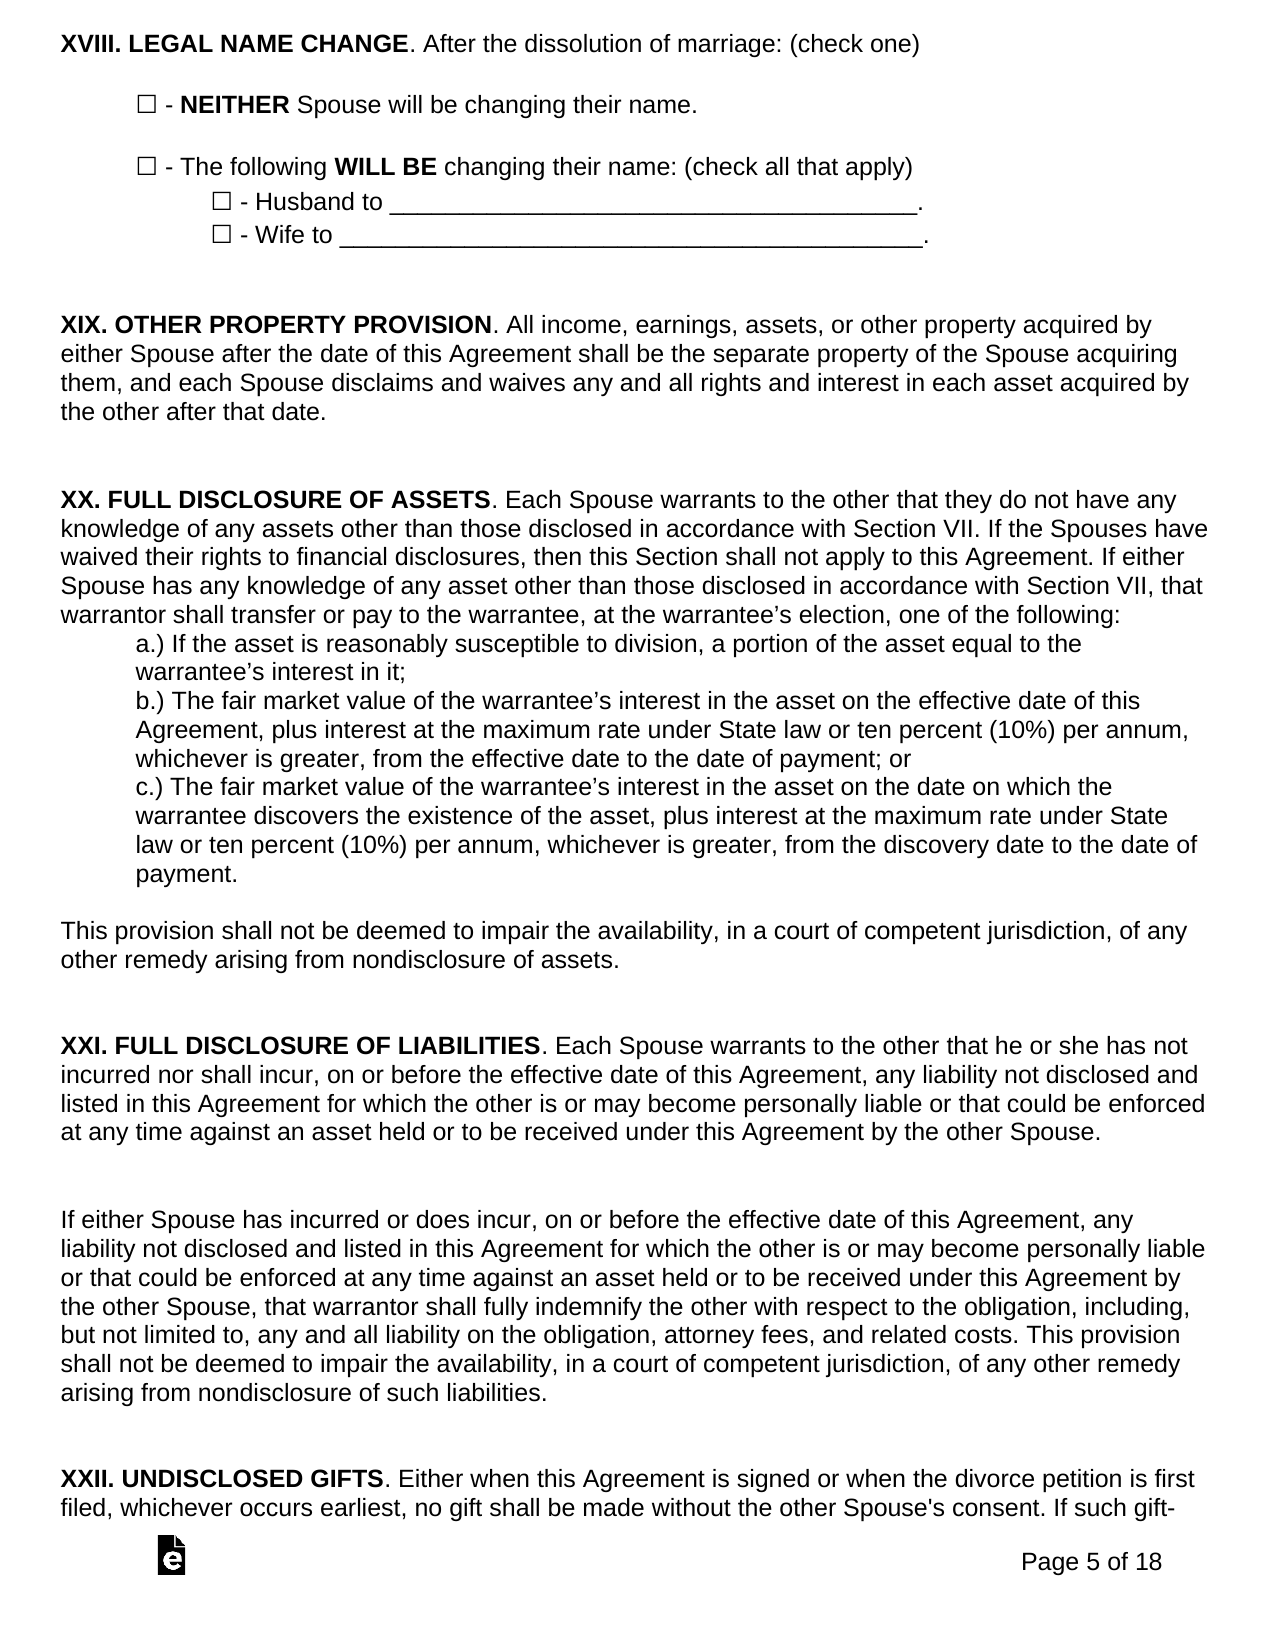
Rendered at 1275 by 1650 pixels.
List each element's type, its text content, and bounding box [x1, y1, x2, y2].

text a.) If the asset is reasonably susceptible to division, a portion of the asset equal to the warrantee’s interest in it; [135, 628, 1212, 686]
text c.) The fair market value of the warrantee’s interest in the asset on the date on which the warrantee discovers the existence of the asset, plus interest at the maximum rate under State law or ten percent (10%) per annum, whichever is greater, from the discovery date to the date of payment. [135, 772, 1212, 887]
text This provision shall not be deemed to impair the availability, in a court of competent jurisdiction, of any other remedy arising from nondisclosure of assets. [60, 916, 1212, 973]
text b.) The fair market value of the warrantee’s interest in the asset on the effective date of this Agreement, plus interest at the maximum rate under State law or ten percent (10%) per annum, whichever is greater, from the effective date to the date of payment; or [135, 686, 1212, 772]
text XXI. FULL DISCLOSURE OF LIABILITIES. Each Spouse warrants to the other that he or she has not incurred nor shall incur, on or before the effective date of this Agreement, any liability not disclosed and listed in this Agreement for which the other is or may become personally liable or that could be enforced at any time against an asset held or to be received under this Agreement by the other Spouse. [60, 1031, 1212, 1146]
text XX. FULL DISCLOSURE OF ASSETS. Each Spouse warrants to the other that they do not have any knowledge of any assets other than those disclosed in accordance with Section VII. If the Spouses have waived their rights to financial disclosures, then this Section shall not apply to this Agreement. If either Spouse has any knowledge of any asset other than those disclosed in accordance with Section VII, that warrantor shall transfer or pay to the warrantee, at the warrantee’s election, one of the following: [60, 485, 1212, 628]
text ☐ - The following WILL BE changing their name: (check all that apply) [135, 149, 1212, 183]
text XVIII. LEGAL NAME CHANGE. After the dissolution of marriage: (check one) [60, 29, 1212, 57]
text If either Spouse has incurred or does incur, on or before the effective date of this Agreement, any liability not disclosed and listed in this Agreement for which the other is or may become personally liable or that could be enforced at any time against an asset held or to be received under this Agreement by the other Spouse, that warrantor shall fully indemnify the other with respect to the obligation, including, but not limited to, any and all liability on the obligation, attorney fees, and related costs. This provision shall not be deemed to impair the availability, in a court of competent jurisdiction, of any other remedy arising from nondisclosure of such liabilities. [60, 1205, 1212, 1407]
text ☐ - Wife to __________________________________________. [210, 217, 1212, 251]
text XIX. OTHER PROPERTY PROVISION. All income, earnings, assets, or other property acquired by either Spouse after the date of this Agreement shall be the separate property of the Spouse acquiring them, and each Spouse disclaims and waives any and all rights and interest in each asset acquired by the other after that date. [60, 311, 1212, 426]
text ☐ - Husband to ______________________________________. [210, 183, 1212, 217]
text XXII. UNDISCLOSED GIFTS. Either when this Agreement is signed or when the divorce petition is first filed, whichever occurs earliest, no gift shall be made without the other Spouse's consent. If such gift- [60, 1464, 1212, 1522]
text ☐ - NEITHER Spouse will be changing their name. [135, 86, 1212, 120]
